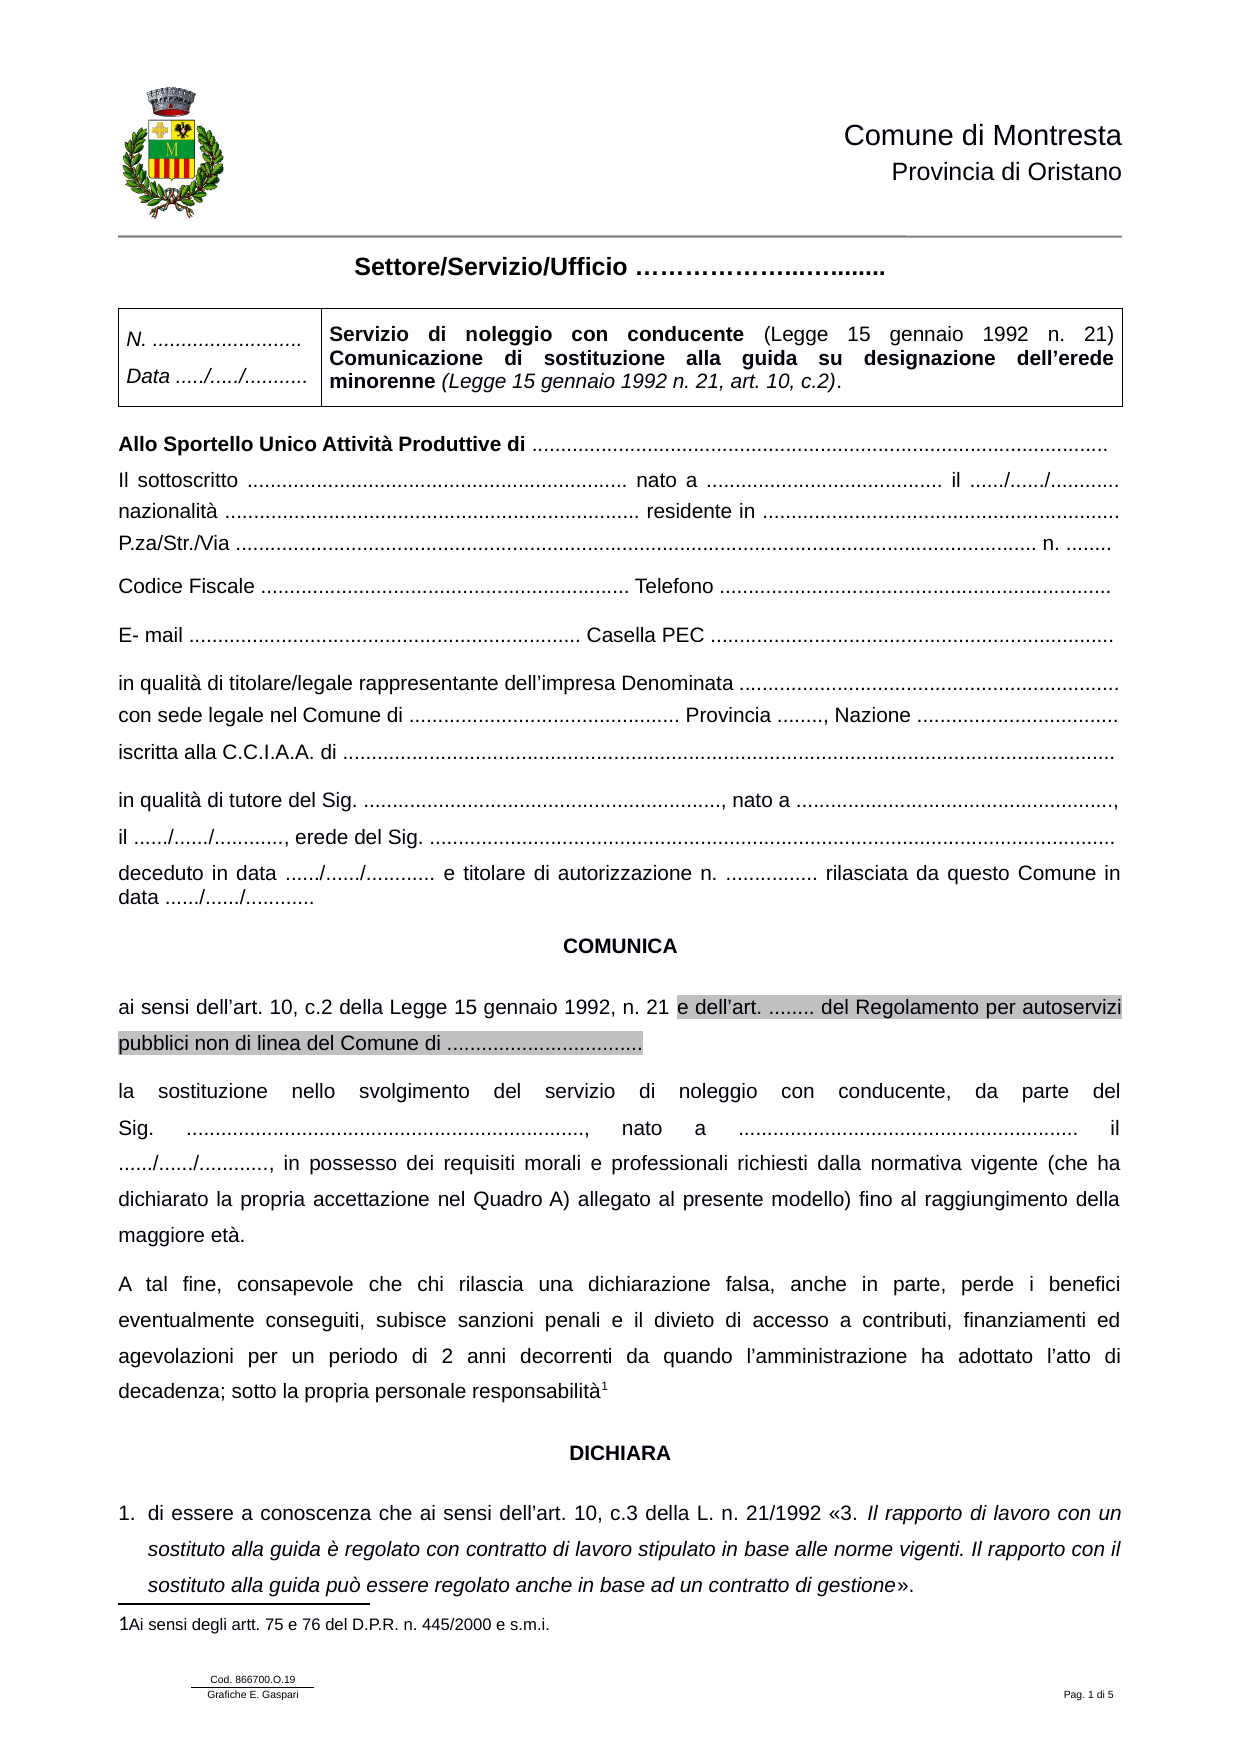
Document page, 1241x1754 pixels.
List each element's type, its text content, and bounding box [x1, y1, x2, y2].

text iscritta alla C.C.I.A.A. di ...................................................................................................................................... [118, 740, 1122, 764]
text ai sensi dell’art. 10, c.2 della Legge 15 gennaio 1992, n. 21 e dell’art. ........ del Regolamento per autoservizi pubblici non di linea del Comune di .................................. [118, 995, 1122, 1055]
text Codice Fiscale ................................................................ Telefono .................................................................... [118, 574, 1122, 598]
picture [122, 87, 224, 219]
table_header Servizio di noleggio con conducente (Legge 15 gennaio 1992 n. 21) Comunicazione di sostituzione alla guida su designazione dell’erede minorenne (Legge 15 gennaio 1992 n. 21, art. 10, c.2). [322, 309, 1122, 406]
subtitle DICHIARA [118, 1440, 1122, 1464]
text COMUNICA [118, 934, 1122, 958]
text Il sottoscritto .................................................................. nato a ......................................... il ....../....../............ nazionalità ........................................................................ residente in .............................................................. P.za/Str./Via ........................................................................................................................................... n. ........ [118, 468, 1122, 554]
table_header N. .......................... Data ...../...../........... [119, 309, 321, 406]
list di essere a conoscenza che ai sensi dell’art. 10, c.3 della L. n. 21/1992 «3. Il rapporto di lavoro con un sostituto alla guida è regolato con contratto di lavoro stipulato in base alle norme vigenti. Il rapporto con il sostituto alla guida può essere regolato anche in base ad un contratto di gestione». [118, 1501, 1122, 1597]
text la sostituzione nello svolgimento del servizio di noleggio con conducente, da parte del Sig. ....................................................................., nato a ........................................................... il ....../....../............, in possesso dei requisiti morali e professionali richiesti dalla normativa vigente (che ha dichiarato la propria accettazione nel Quadro A) allegato al presente modello) fino al raggiungimento della maggiore età. [118, 1079, 1122, 1247]
text Provincia di Oristano [224, 157, 1122, 185]
text E- mail .................................................................... Casella PEC ...................................................................... [118, 623, 1122, 647]
text in qualità di titolare/legale rappresentante dell’impresa Denominata .................................................................. [118, 671, 1122, 695]
text Comune di Montresta [224, 118, 1122, 152]
text Settore/Servizio/Ufficio ………………...…........ [118, 252, 1122, 281]
text in qualità di tutore del Sig. .............................................................., nato a ......................................................., [118, 788, 1122, 812]
text deceduto in data ....../....../............ e titolare di autorizzazione n. ................ rilasciata da questo Comune in data ....../....../............ [118, 861, 1122, 909]
text Ai sensi degli artt. 75 e 76 del D.P.R. n. 445/2000 e s.m.i. [118, 1610, 1122, 1636]
text Allo Sportello Unico Attività Produttive di .................................................................................................... [118, 432, 1122, 456]
text A tal fine, consapevole che chi rilascia una dichiarazione falsa, anche in parte, perde i benefici eventualmente conseguiti, subisce sanzioni penali e il divieto di accesso a contributi, finanziamenti ed agevolazioni per un periodo di 2 anni decorrenti da quando l’amministrazione ha adottato l’atto di decadenza; sotto la propria personale responsabilità [118, 1272, 1122, 1403]
text il ....../....../............, erede del Sig. ....................................................................................................................... [118, 825, 1122, 849]
text con sede legale nel Comune di ............................................... Provincia ........, Nazione ................................... [118, 703, 1122, 727]
